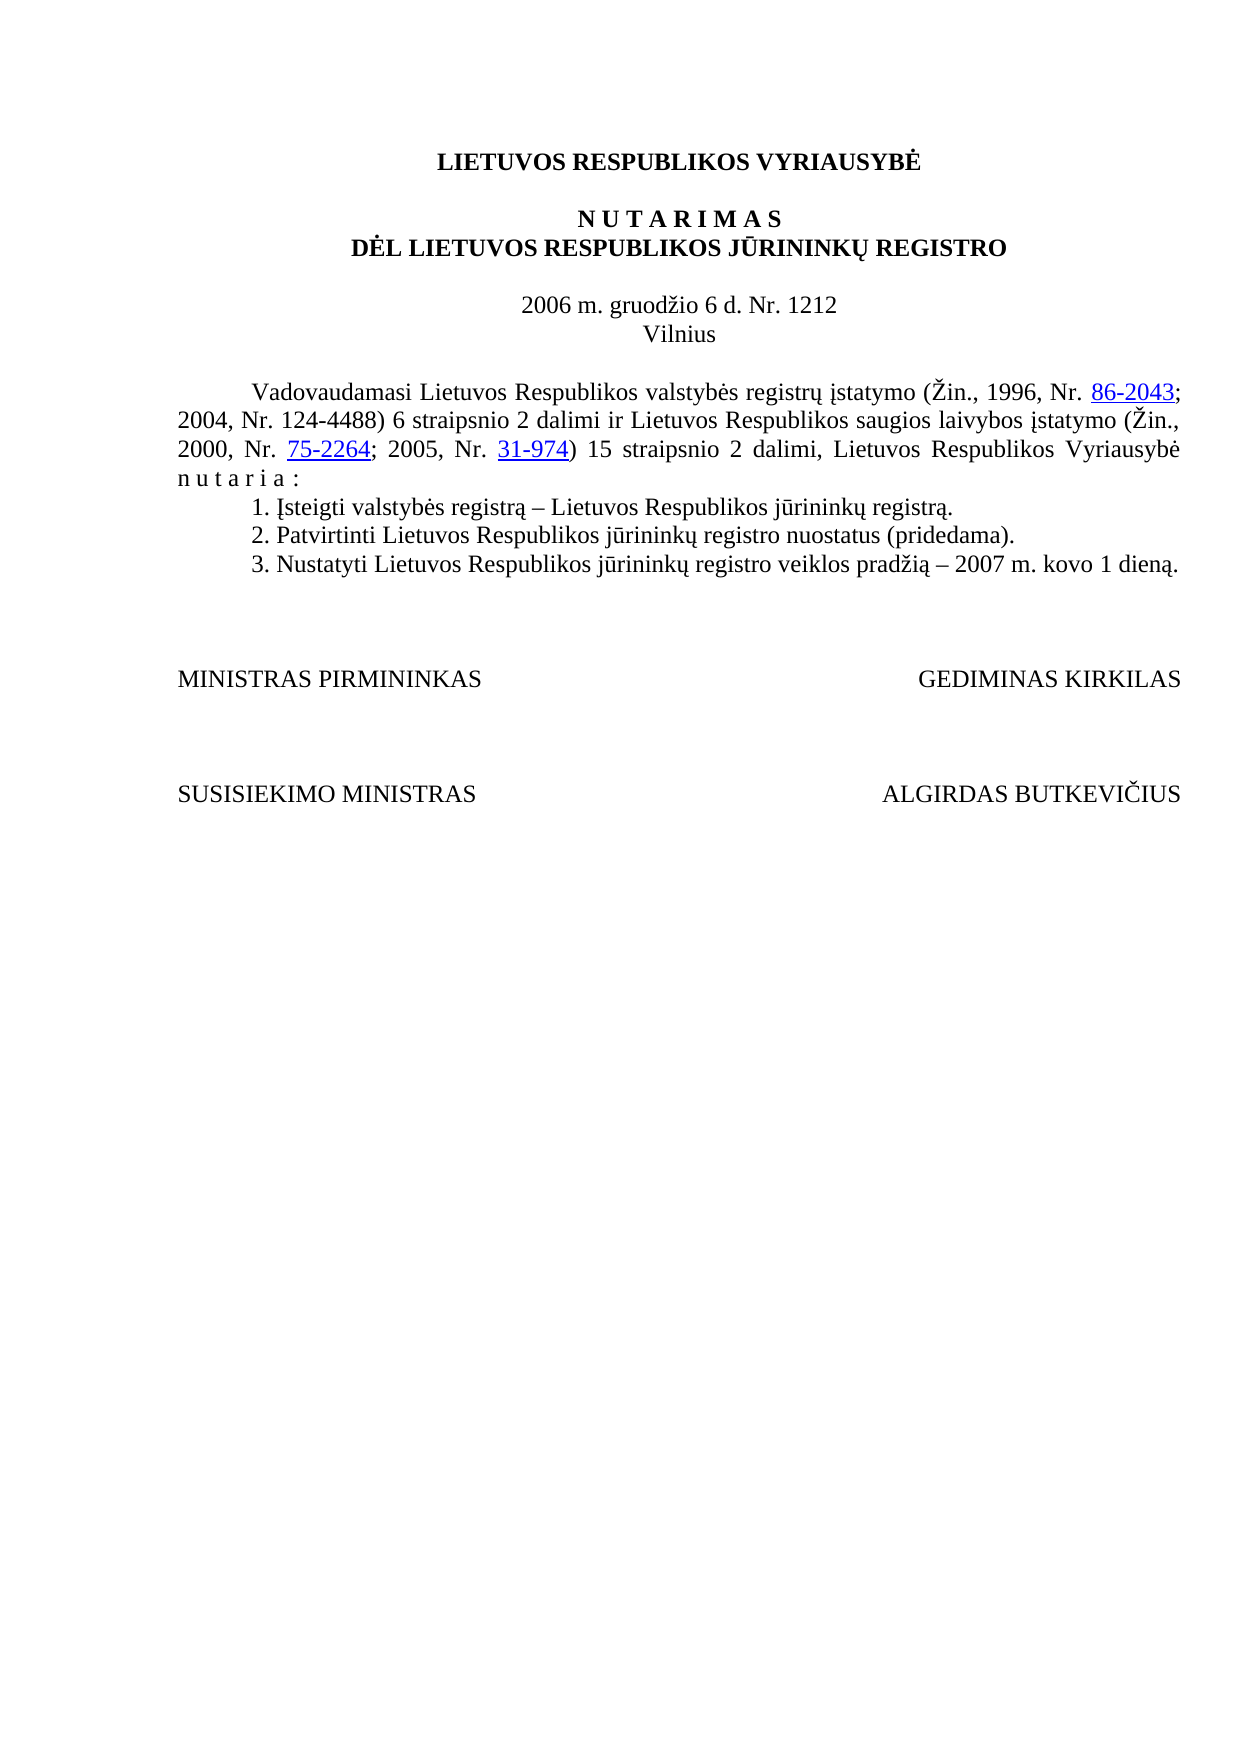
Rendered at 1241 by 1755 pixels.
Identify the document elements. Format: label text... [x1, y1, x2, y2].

text Susisiekimo ministras Algirdas Butkevičius [177, 779, 1181, 808]
text DĖL LIETUVOS RESPUBLIKOS JŪRININKŲ REGISTRO [177, 233, 1181, 262]
text LIETUVOS RESPUBLIKOS VYRIAUSYBĖ [177, 147, 1181, 176]
text Vadovaudamasi Lietuvos Respublikos valstybės registrų įstatymo (Žin., 1996, Nr. 86-2043; 2004, Nr. 124-4488) 6 straipsnio 2 dalimi ir Lietuvos Respublikos saugios laivybos įstatymo (Žin., 2000, Nr. 75-2264; 2005, Nr. 31-974) 15 straipsnio 2 dalimi, Lietuvos Respublikos Vyriausybė nutaria: [177, 377, 1181, 492]
text Vilnius [177, 319, 1181, 348]
text N U T A R I M A S [177, 204, 1181, 233]
text 3. Nustatyti Lietuvos Respublikos jūrininkų registro veiklos pradžią – 2007 m. kovo 1 dieną. [177, 549, 1181, 578]
text 2006 m. gruodžio 6 d. Nr. 1212 [177, 291, 1181, 319]
text 2. Patvirtinti Lietuvos Respublikos jūrininkų registro nuostatus (pridedama). [177, 521, 1181, 549]
text 1. Įsteigti valstybės registrą – Lietuvos Respublikos jūrininkų registrą. [177, 492, 1181, 521]
text Ministras Pirmininkas Gediminas Kirkilas [177, 664, 1181, 693]
